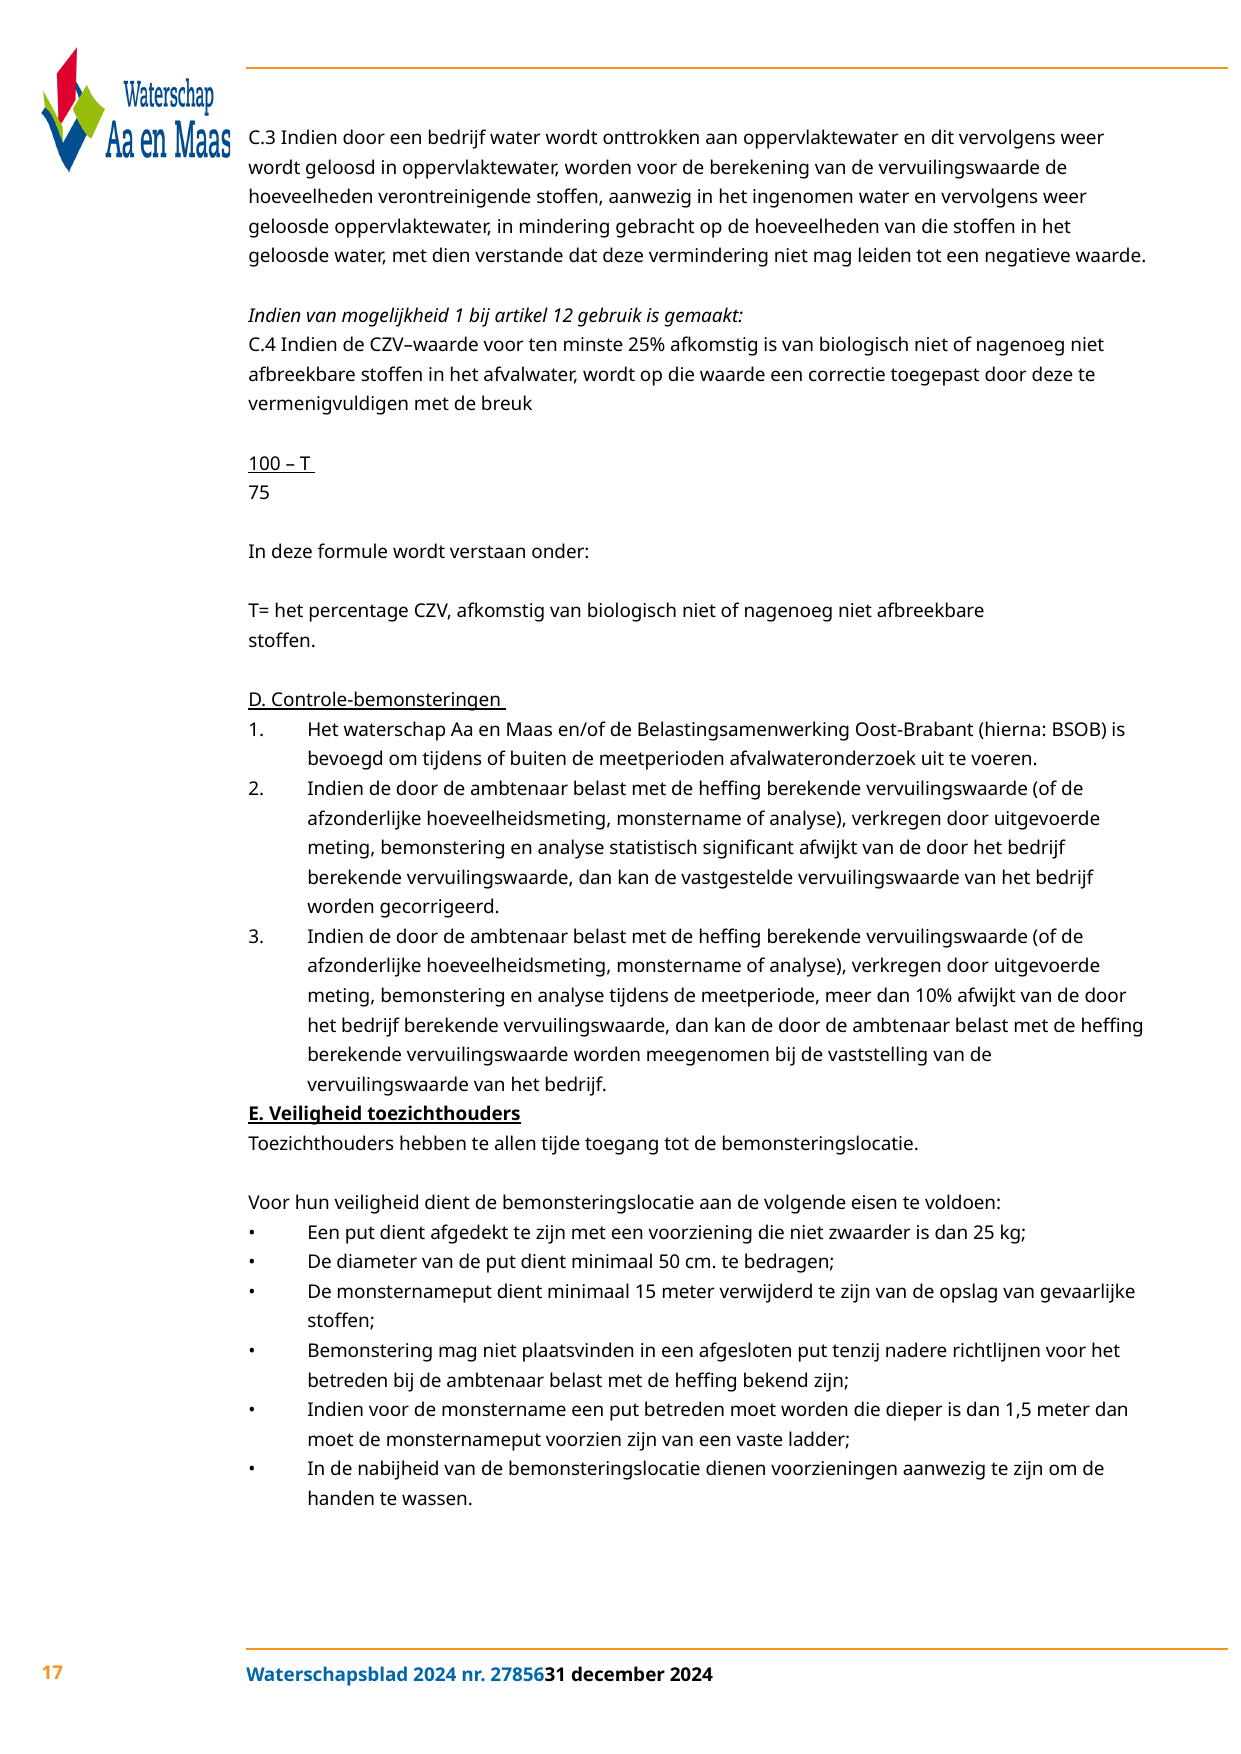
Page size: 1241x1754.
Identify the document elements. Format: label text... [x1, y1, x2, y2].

list De diameter van de put dient minimaal 50 cm. te bedragen; [248, 1248, 1152, 1274]
text E. Veiligheid toezichthouders [248, 1101, 1152, 1126]
list Indien de door de ambtenaar belast met de heffing berekende vervuilingswaarde (of de afzonderlijke hoeveelheidsmeting, monstername of analyse), verkregen door uitgevoerde meting, bemonstering en analyse tijdens de meetperiode, meer dan 10% afwijkt van de door het bedrijf berekende vervuilingswaarde, dan kan de door de ambtenaar belast met de heffing berekende vervuilingswaarde worden meegenomen bij de vaststelling van de vervuilingswaarde van het bedrijf. [248, 923, 1152, 1097]
text Toezichthouders hebben te allen tijde toegang tot de bemonsteringslocatie. [248, 1130, 1152, 1156]
list De monsternameput dient minimaal 15 meter verwijderd te zijn van de opslag van gevaarlijke stoffen; [248, 1278, 1152, 1333]
list Indien de door de ambtenaar belast met de heffing berekende vervuilingswaarde (of de afzonderlijke hoeveelheidsmeting, monstername of analyse), verkregen door uitgevoerde meting, bemonstering en analyse statistisch significant afwijkt van de door het bedrijf berekende vervuilingswaarde, dan kan de vastgestelde vervuilingswaarde van het bedrijf worden gecorrigeerd. [248, 775, 1152, 919]
picture [41, 47, 231, 172]
text 75 [248, 479, 1152, 505]
list Indien voor de monstername een put betreden moet worden die dieper is dan 1,5 meter dan moet de monsternameput voorzien zijn van een vaste ladder; [248, 1396, 1152, 1452]
text C.3 Indien door een bedrijf water wordt onttrokken aan oppervlaktewater en dit vervolgens weer wordt geloosd in oppervlaktewater, worden voor de berekening van de vervuilingswaarde de hoeveelheden verontreinigende stoffen, aanwezig in het ingenomen water en vervolgens weer geloosde oppervlaktewater, in mindering gebracht op de hoeveelheden van die stoffen in het geloosde water, met dien verstande dat deze vermindering niet mag leiden tot een negatieve waarde. [248, 124, 1152, 268]
text stoffen. [248, 627, 1152, 653]
text D. Controle-bemonsteringen [248, 686, 1152, 712]
text 100 – T [248, 450, 1152, 476]
text Indien van mogelijkheid 1 bij artikel 12 gebruik is gemaakt: [248, 302, 1152, 328]
list In de nabijheid van de bemonsteringslocatie dienen voorzieningen aanwezig te zijn om de handen te wassen. [248, 1456, 1152, 1511]
list Bemonstering mag niet plaatsvinden in een afgesloten put tenzij nadere richtlijnen voor het betreden bij de ambtenaar belast met de heffing bekend zijn; [248, 1337, 1152, 1393]
list Het waterschap Aa en Maas en/of de Belastingsamenwerking Oost-Brabant (hierna: BSOB) is bevoegd om tijdens of buiten de meetperioden afvalwateronderzoek uit te voeren. [248, 716, 1152, 771]
text In deze formule wordt verstaan onder: [248, 538, 1152, 564]
text C.4 Indien de CZV–waarde voor ten minste 25% afkomstig is van biologisch niet of nagenoeg niet afbreekbare stoffen in het afvalwater, wordt op die waarde een correctie toegepast door deze te vermenigvuldigen met de breuk [248, 331, 1152, 416]
text Voor hun veiligheid dient de bemonsteringslocatie aan de volgende eisen te voldoen: [248, 1189, 1152, 1215]
text T= het percentage CZV, afkomstig van biologisch niet of nagenoeg niet afbreekbare [248, 598, 1152, 623]
list Een put dient afgedekt te zijn met een voorziening die niet zwaarder is dan 25 kg; [248, 1219, 1152, 1245]
